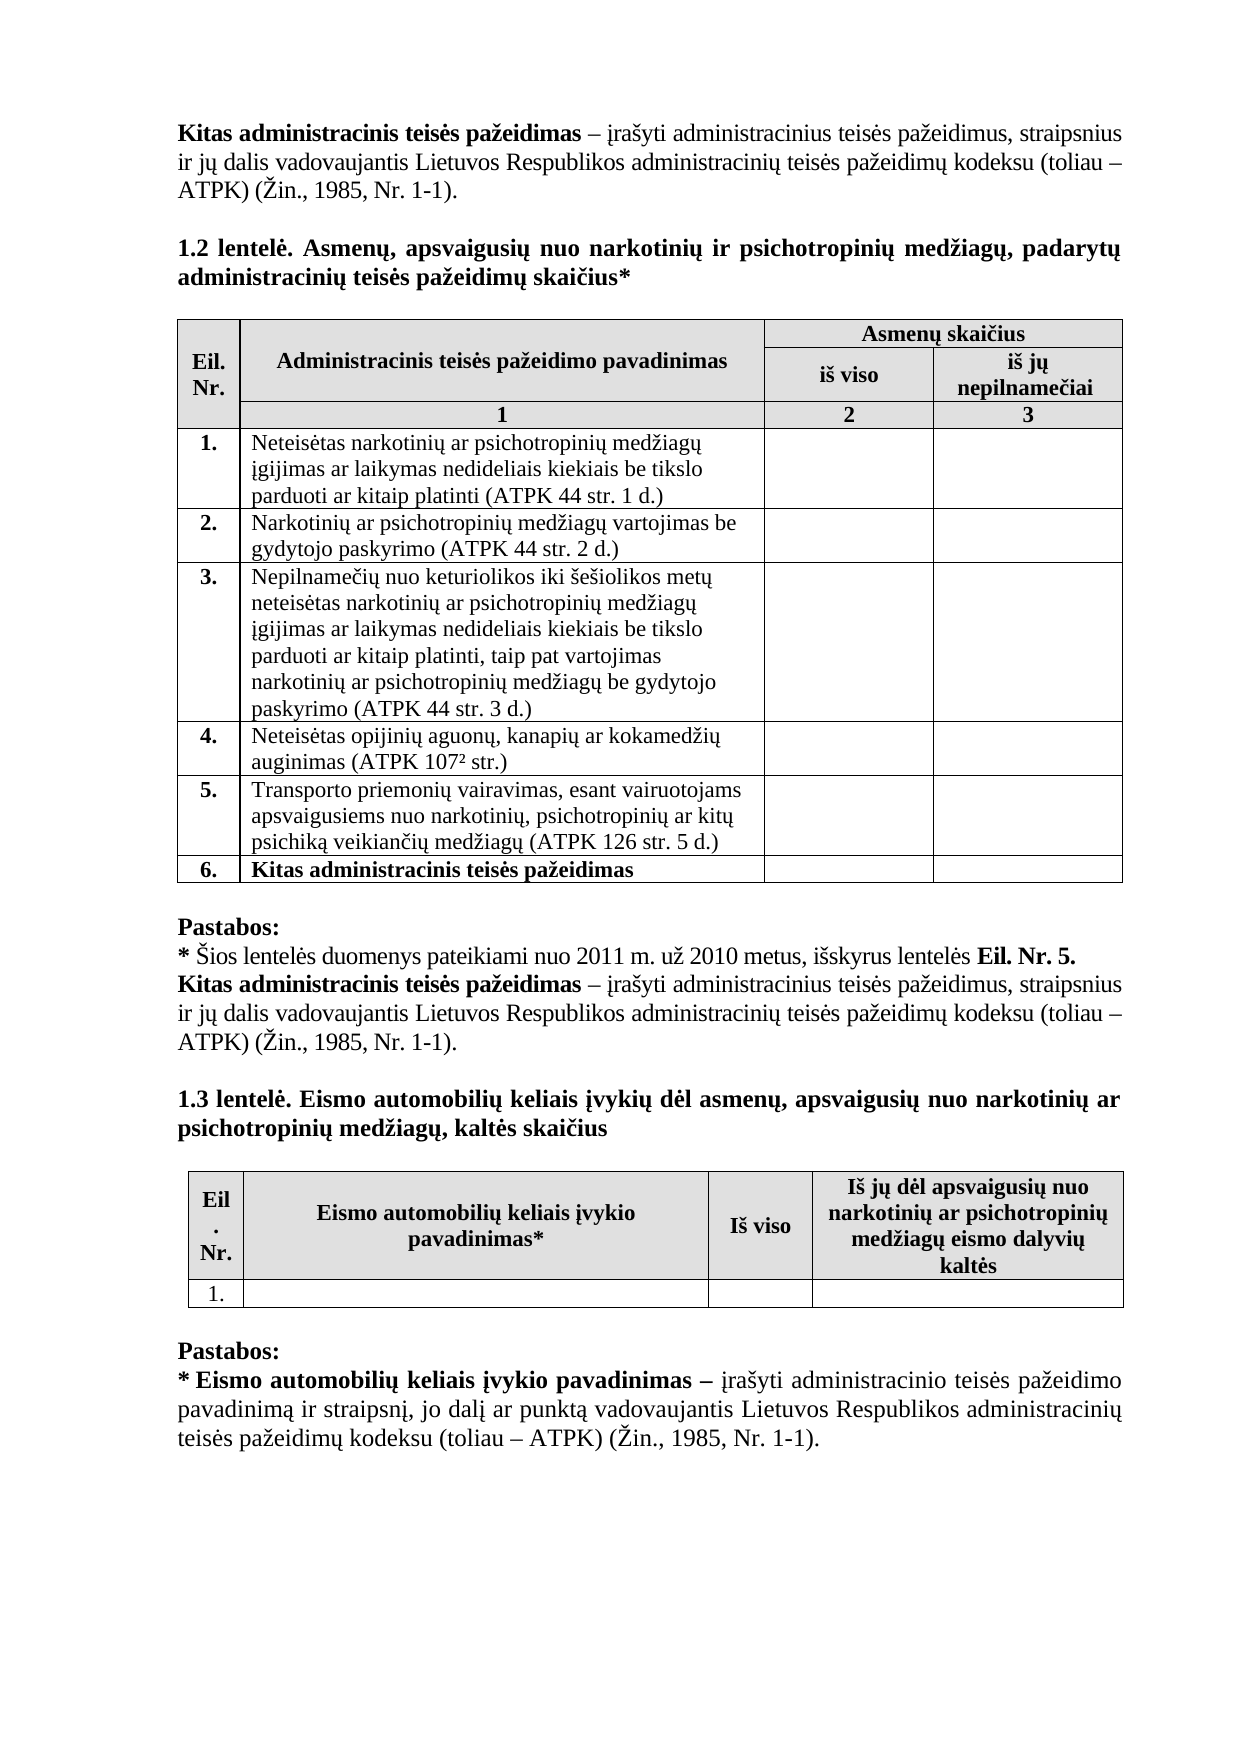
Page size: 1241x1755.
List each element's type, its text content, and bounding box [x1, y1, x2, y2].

table_cell [813, 1280, 1123, 1307]
text 1.3 lentelė. Eismo automobilių keliais įvykių dėl asmenų, apsvaigusių nuo narkotinių ar psichotropinių medžiagų, kaltės skaičius [177, 1084, 1122, 1142]
text * Eismo automobilių keliais įvykio pavadinimas – įrašyti administracinio teisės pažeidimo pavadinimą ir straipsnį, jo dalį ar punktą vadovaujantis Lietuvos Respublikos administracinių teisės pažeidimų kodeksu (toliau – ATPK) (Žin., 1985, Nr. 1-1). [177, 1365, 1122, 1451]
table_header Eil. Nr. [189, 1172, 243, 1279]
table_cell 6. [178, 856, 239, 882]
table_cell [765, 509, 933, 562]
table_cell 2. [178, 509, 239, 562]
table_cell Nepilnamečių nuo keturiolikos iki šešiolikos metų neteisėtas narkotinių ar psichotropinių medžiagų įgijimas ar laikymas nedideliais kiekiais be tikslo parduoti ar kitaip platinti, taip pat vartojimas narkotinių ar psichotropinių medžiagų be gydytojo paskyrimo (ATPK 44 str. 3 d.) [241, 563, 764, 721]
table_cell [244, 1280, 708, 1307]
table_header Eismo automobilių keliais įvykio pavadinimas* [244, 1172, 708, 1279]
table_header Administracinis teisės pažeidimo pavadinimas [241, 320, 764, 401]
text Pastabos: [177, 1336, 1122, 1365]
table_cell 3. [178, 563, 239, 721]
text 1.2 lentelė. Asmenų, apsvaigusių nuo narkotinių ir psichotropinių medžiagų, padarytų administracinių teisės pažeidimų skaičius* [177, 233, 1122, 291]
table_cell Narkotinių ar psichotropinių medžiagų vartojimas be gydytojo paskyrimo (ATPK 44 str. 2 d.) [241, 509, 764, 562]
table_cell [934, 563, 1122, 721]
table_cell 1 [241, 402, 764, 428]
table_cell [765, 776, 933, 855]
table_header Eil. Nr. [178, 320, 239, 428]
table_cell iš jų nepilnamečiai [934, 348, 1122, 401]
table_cell [765, 429, 933, 508]
text Pastabos: [177, 912, 1122, 941]
table_cell [709, 1280, 812, 1307]
table_header Iš viso [709, 1172, 812, 1279]
table_cell 1. [189, 1280, 243, 1307]
table_cell iš viso [765, 348, 933, 401]
text * Šios lentelės duomenys pateikiami nuo 2011 m. už 2010 metus, išskyrus lentelės Eil. Nr. 5. [177, 941, 1122, 969]
table_cell 2 [765, 402, 933, 428]
table_cell [934, 722, 1122, 775]
text Kitas administracinis teisės pažeidimas – įrašyti administracinius teisės pažeidimus, straipsnius ir jų dalis vadovaujantis Lietuvos Respublikos administracinių teisės pažeidimų kodeksu (toliau – ATPK) (Žin., 1985, Nr. 1-1). [177, 118, 1122, 204]
table_cell 5. [178, 776, 239, 855]
table_cell [765, 563, 933, 721]
table_cell [765, 856, 933, 882]
table_cell [934, 856, 1122, 882]
table_cell 3 [934, 402, 1122, 428]
table_header Asmenų skaičius [765, 320, 1122, 347]
table_cell Transporto priemonių vairavimas, esant vairuotojams apsvaigusiems nuo narkotinių, psichotropinių ar kitų psichiką veikiančių medžiagų (ATPK 126 str. 5 d.) [241, 776, 764, 855]
table_header Iš jų dėl apsvaigusių nuo narkotinių ar psichotropinių medžiagų eismo dalyvių kaltės [813, 1172, 1123, 1279]
table_cell Neteisėtas opijinių aguonų, kanapių ar kokamedžių auginimas (ATPK 107² str.) [241, 722, 764, 775]
table_cell [934, 776, 1122, 855]
table_cell 4. [178, 722, 239, 775]
table_cell [765, 722, 933, 775]
table_cell Neteisėtas narkotinių ar psichotropinių medžiagų įgijimas ar laikymas nedideliais kiekiais be tikslo parduoti ar kitaip platinti (ATPK 44 str. 1 d.) [241, 429, 764, 508]
table_cell 1. [178, 429, 239, 508]
table_cell [934, 509, 1122, 562]
table_cell Kitas administracinis teisės pažeidimas [241, 856, 764, 882]
table_cell [934, 429, 1122, 508]
text Kitas administracinis teisės pažeidimas – įrašyti administracinius teisės pažeidimus, straipsnius ir jų dalis vadovaujantis Lietuvos Respublikos administracinių teisės pažeidimų kodeksu (toliau – ATPK) (Žin., 1985, Nr. 1-1). [177, 969, 1122, 1056]
